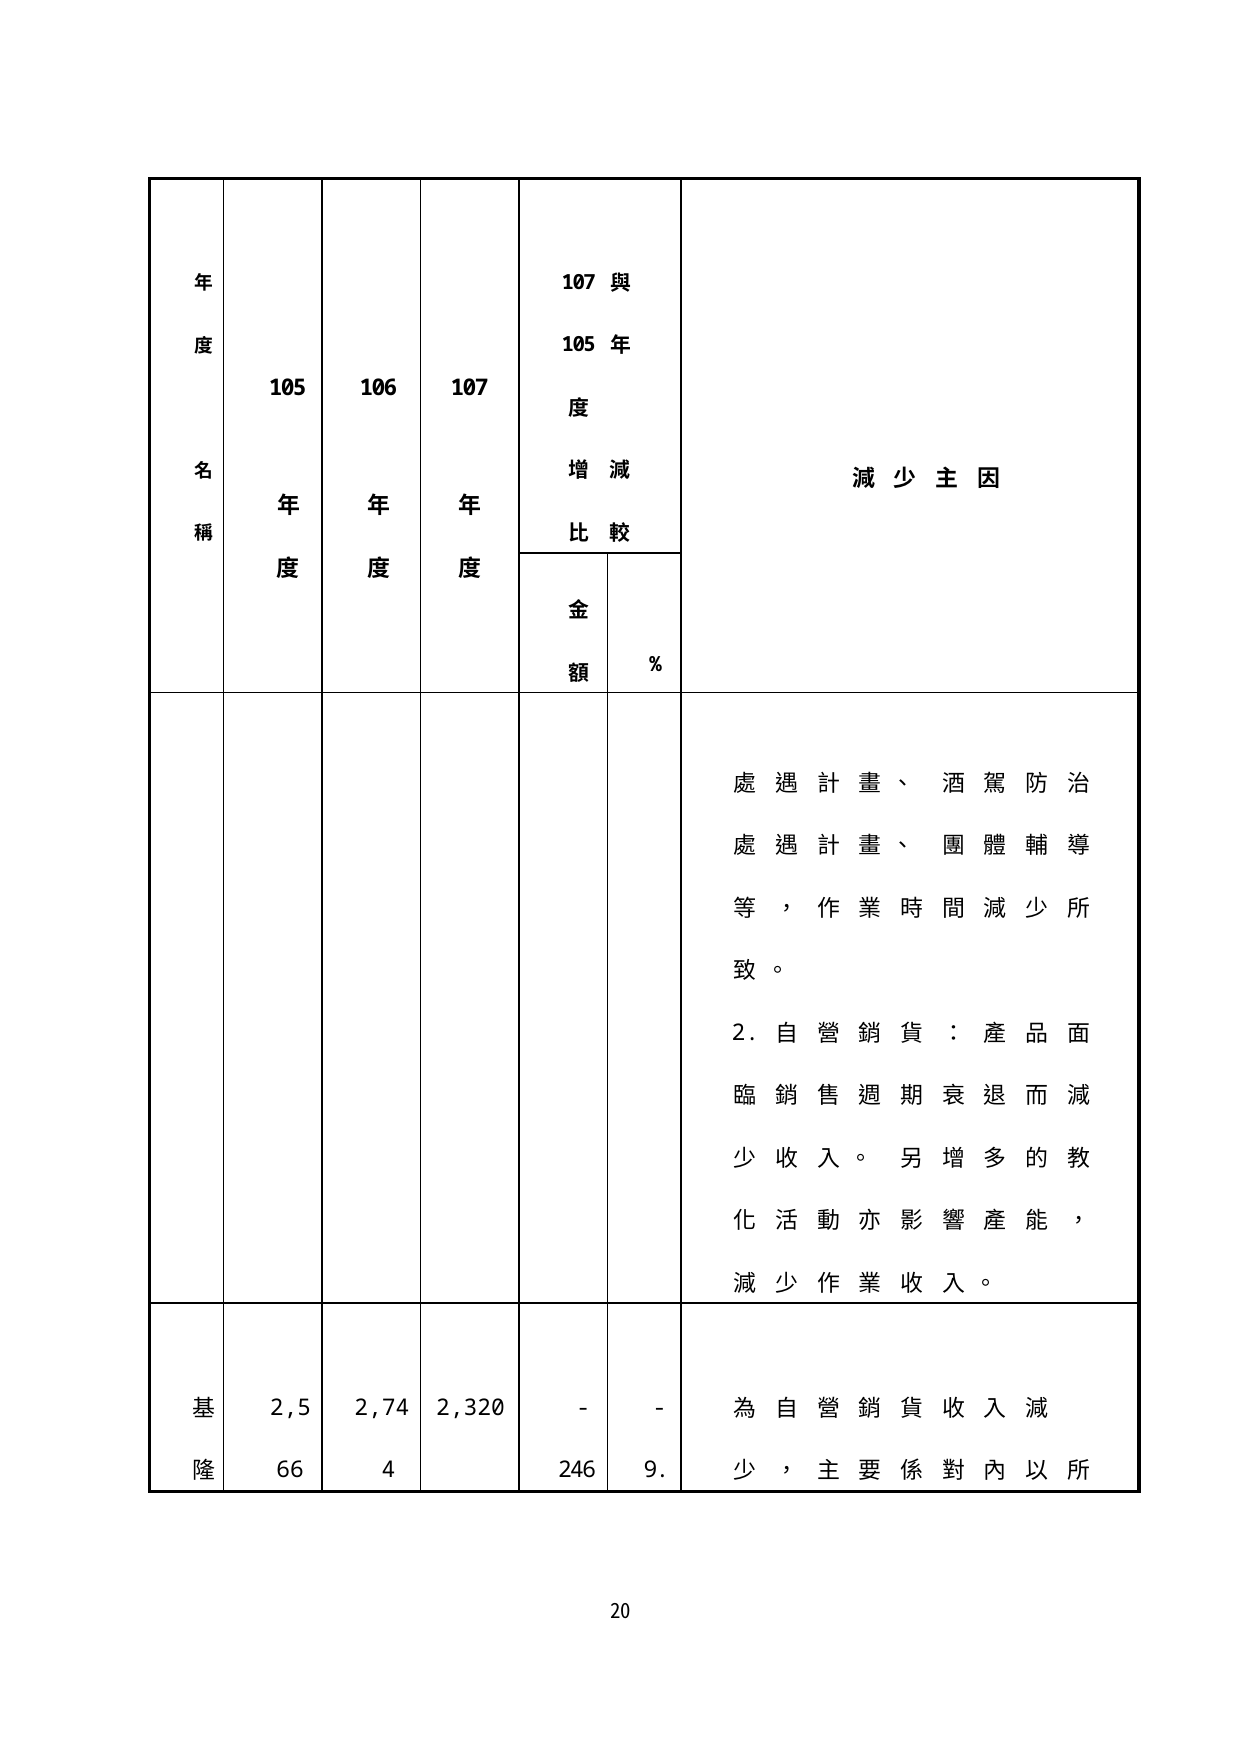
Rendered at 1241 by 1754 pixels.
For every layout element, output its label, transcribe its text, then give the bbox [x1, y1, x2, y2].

table_header 105 年度 [224, 180, 321, 692]
table_cell -9. [608, 1304, 680, 1490]
table_cell 2,566 [224, 1304, 321, 1490]
table_cell [151, 693, 223, 1302]
table_cell -246 [520, 1304, 607, 1490]
table_cell 基隆 [151, 1304, 223, 1490]
table_cell [323, 693, 420, 1302]
table_header 減少主因 [682, 180, 1137, 692]
table_cell [608, 693, 680, 1302]
table_cell 金額 [520, 554, 607, 692]
table_cell [520, 693, 607, 1302]
table_cell 2,320 [421, 1304, 518, 1490]
table_header 107 年度 [421, 180, 518, 692]
table_cell 為自營銷貨收入減少，主要係對內以所 [682, 1304, 1137, 1490]
table_header 106 年度 [323, 180, 420, 692]
table_cell 2,744 [323, 1304, 420, 1490]
table_cell [421, 693, 518, 1302]
table_header 107與105年度 增減比較 [520, 180, 680, 552]
table_cell 處遇計畫、酒駕防治處遇計畫、團體輔導等，作業時間減少所致。 2.自營銷貨：產品面臨銷售週期衰退而減少收入。另增多的教化活動亦影響產能，減少作業收入。 [682, 693, 1137, 1302]
table_cell [224, 693, 321, 1302]
table_header 年度 名稱 [151, 180, 223, 692]
table_cell % [608, 554, 680, 692]
